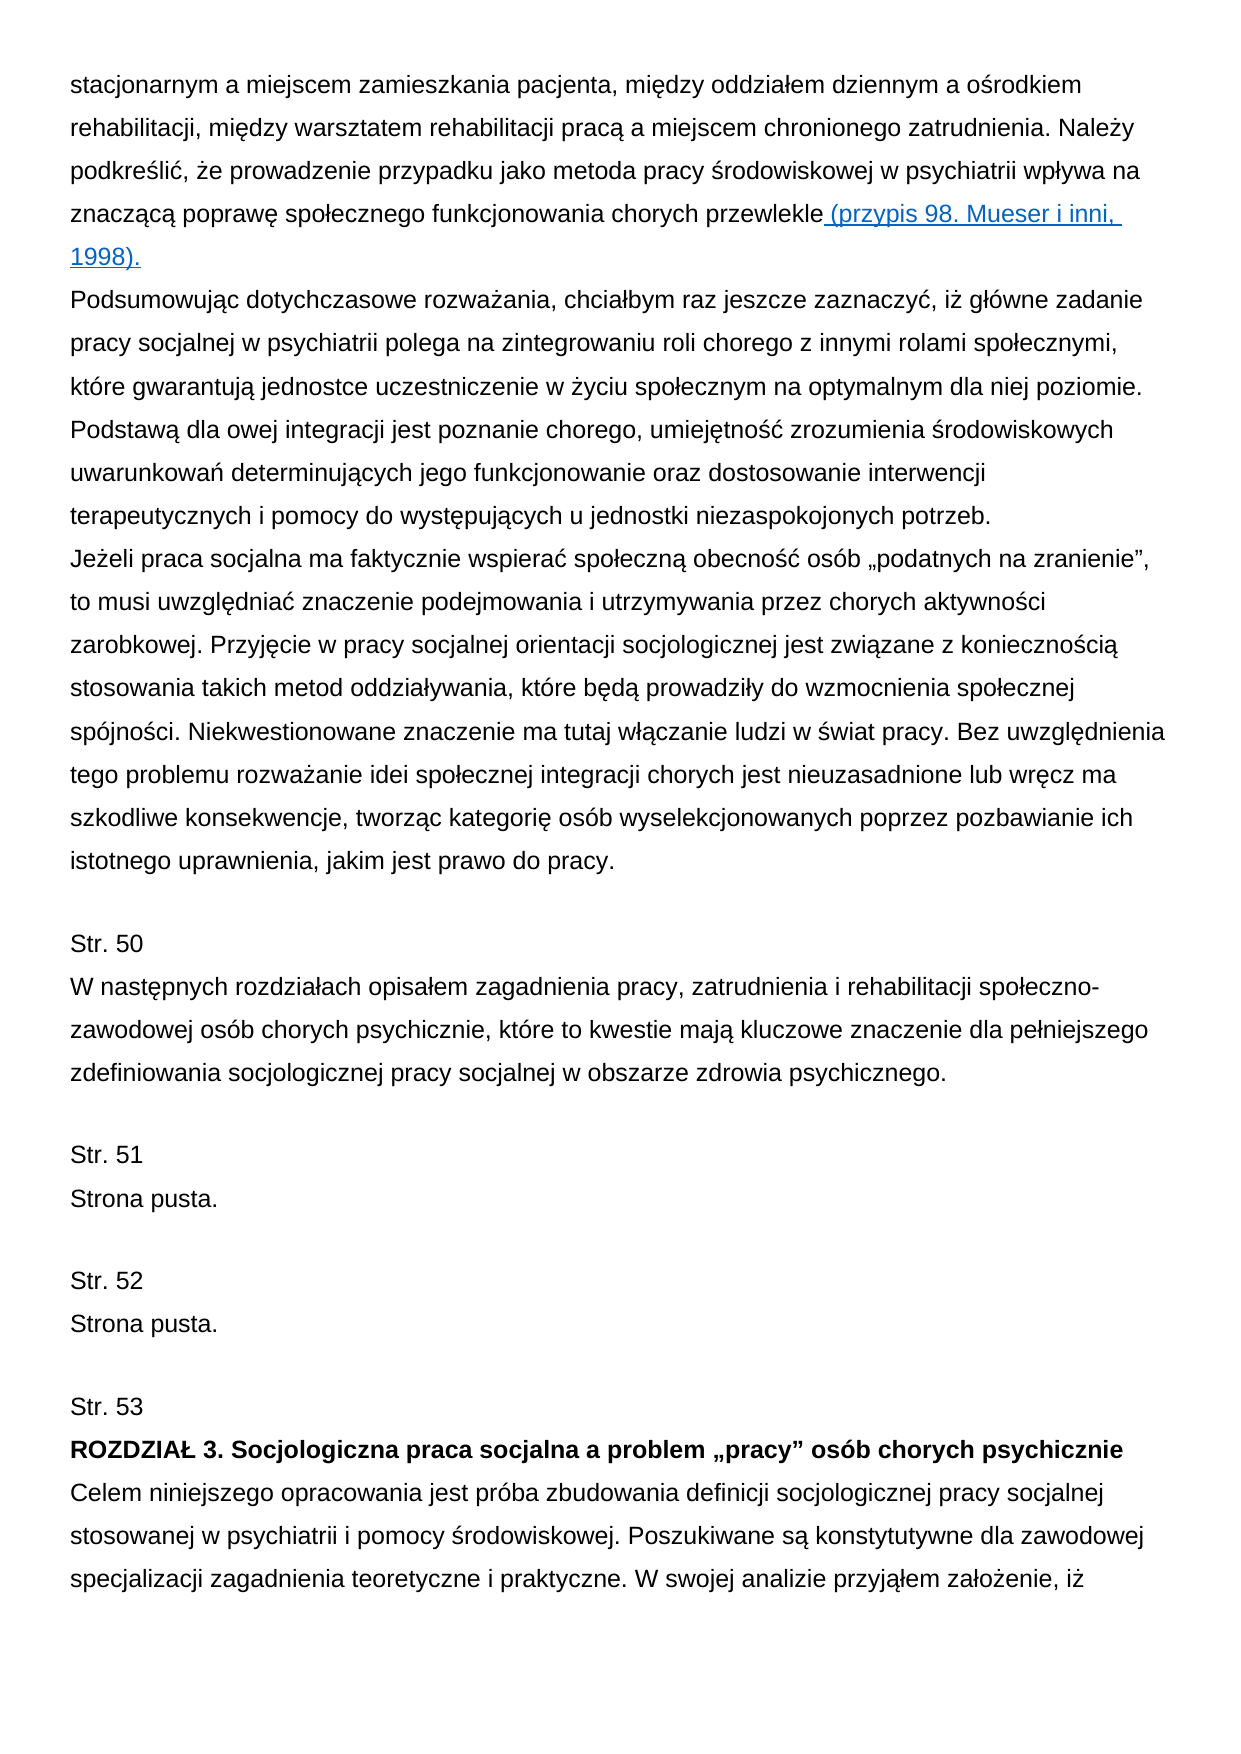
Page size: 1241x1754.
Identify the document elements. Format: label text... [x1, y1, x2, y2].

text Strona pusta. [70, 1309, 1171, 1338]
text Strona pusta. [70, 1184, 1171, 1212]
text Str. 53 [70, 1392, 1171, 1421]
text Str. 52 [70, 1266, 1171, 1295]
text W następnych rozdziałach opisałem zagadnienia pracy, zatrudnienia i rehabilitacji społeczno-zawodowej osób chorych psychicznie, które to kwestie mają kluczowe znaczenie dla pełniejszego zdefiniowania socjologicznej pracy socjalnej w obszarze zdrowia psychicznego. [70, 972, 1171, 1087]
text Podsumowując dotychczasowe rozważania, chciałbym raz jeszcze zaznaczyć, iż główne zadanie pracy socjalnej w psychiatrii polega na zintegrowaniu roli chorego z innymi rolami społecznymi, które gwarantują jednostce uczestniczenie w życiu społecznym na optymalnym dla niej poziomie. Podstawą dla owej integracji jest poznanie chorego, umiejętność zrozumienia środowiskowych uwarunkowań determinujących jego funkcjonowanie oraz dostosowanie interwencji terapeutycznych i pomocy do występujących u jednostki niezaspokojonych potrzeb. [70, 285, 1171, 530]
text Jeżeli praca socjalna ma faktycznie wspierać społeczną obecność osób „podatnych na zranienie”, to musi uwzględniać znaczenie podejmowania i utrzymywania przez chorych aktywności zarobkowej. Przyjęcie w pracy socjalnej orientacji socjologicznej jest związane z koniecznością stosowania takich metod oddziaływania, które będą prowadziły do wzmocnienia społecznej spójności. Niekwestionowane znaczenie ma tutaj włączanie ludzi w świat pracy. Bez uwzględnienia tego problemu rozważanie idei społecznej integracji chorych jest nieuzasadnione lub wręcz ma szkodliwe konsekwencje, tworząc kategorię osób wyselekcjonowanych poprzez pozbawianie ich istotnego uprawnienia, jakim jest prawo do pracy. [70, 544, 1171, 875]
subtitle ROZDZIAŁ 3. Socjologiczna praca socjalna a problem „pracy” osób chorych psychicznie [70, 1435, 1171, 1464]
text Celem niniejszego opracowania jest próba zbudowania definicji socjologicznej pracy socjalnej stosowanej w psychiatrii i pomocy środowiskowej. Poszukiwane są konstytutywne dla zawodowej specjalizacji zagadnienia teoretyczne i praktyczne. W swojej analizie przyjąłem założenie, iż [70, 1478, 1171, 1593]
text stacjonarnym a miejscem zamieszkania pacjenta, między oddziałem dziennym a ośrodkiem rehabilitacji, między warsztatem rehabilitacji pracą a miejscem chronionego zatrudnienia. Należy podkreślić, że prowadzenie przypadku jako metoda pracy środowiskowej w psychiatrii wpływa na znaczącą poprawę społecznego funkcjonowania chorych przewlekle (przypis 98. Mueser i inni, 1998). [70, 70, 1171, 271]
text Str. 50 [70, 928, 1171, 957]
text Str. 51 [70, 1141, 1171, 1169]
